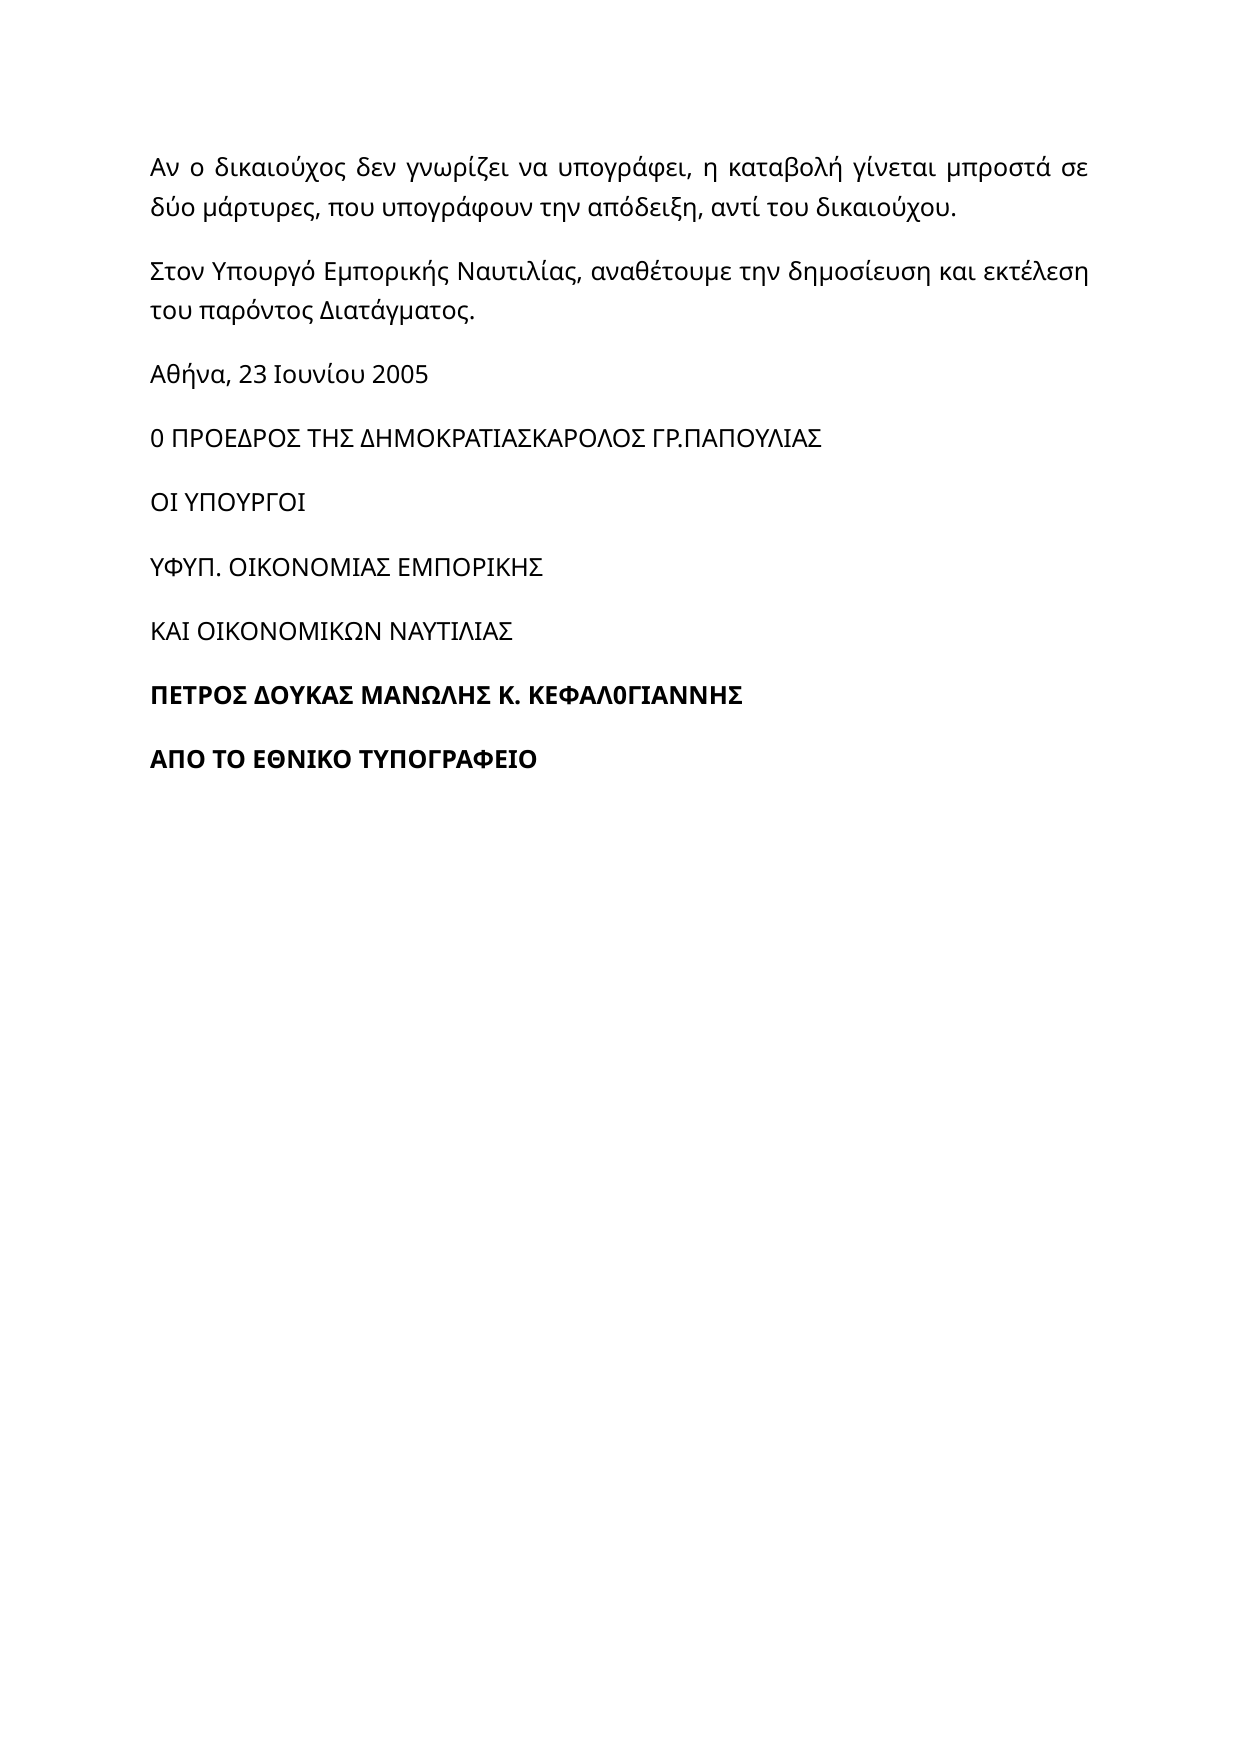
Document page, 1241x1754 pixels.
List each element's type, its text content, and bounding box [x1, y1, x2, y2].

text ΠΕΤΡΟΣ ΔΟΥΚΑΣ ΜΑΝΩΛΗΣ Κ. ΚΕΦΑΛ0ΓΙΑΝΝΗΣ [150, 677, 1090, 712]
text ΟΙ ΥΠΟΥΡΓΟΙ [150, 485, 1090, 519]
text Στον Υπουργό Εμπορικής Ναυτιλίας, αναθέτουμε την δημοσίευση και εκτέλεση του παρόντος Διατάγματος. [150, 253, 1090, 327]
text ΑΠΟ ΤΟ ΕΘΝΙΚΟ ΤΥΠΟΓΡΑΦΕΙΟ [150, 742, 1090, 776]
text Αν ο δικαιούχος δεν γνωρίζει να υπογράφει, η καταβολή γίνεται μπροστά σε δύο μάρτυρες, που υπογράφουν την απόδειξη, αντί του δικαιούχου. [150, 150, 1090, 223]
text 0 ΠΡΟΕΔΡΟΣ ΤΗΣ ΔΗΜΟΚΡΑΤΙΑΣΚΑΡΟΛΟΣ ΓΡ.ΠΑΠΟΥΛΙΑΣ [150, 421, 1090, 455]
text ΚΑΙ ΟΙΚΟΝΟΜΙΚΩΝ ΝΑΥΤΙΛΙΑΣ [150, 613, 1090, 647]
text Αθήνα, 23 Ιουνίου 2005 [150, 357, 1090, 391]
text ΥΦΥΠ. ΟΙΚΟΝΟΜΙΑΣ ΕΜΠΟΡΙΚΗΣ [150, 549, 1090, 583]
